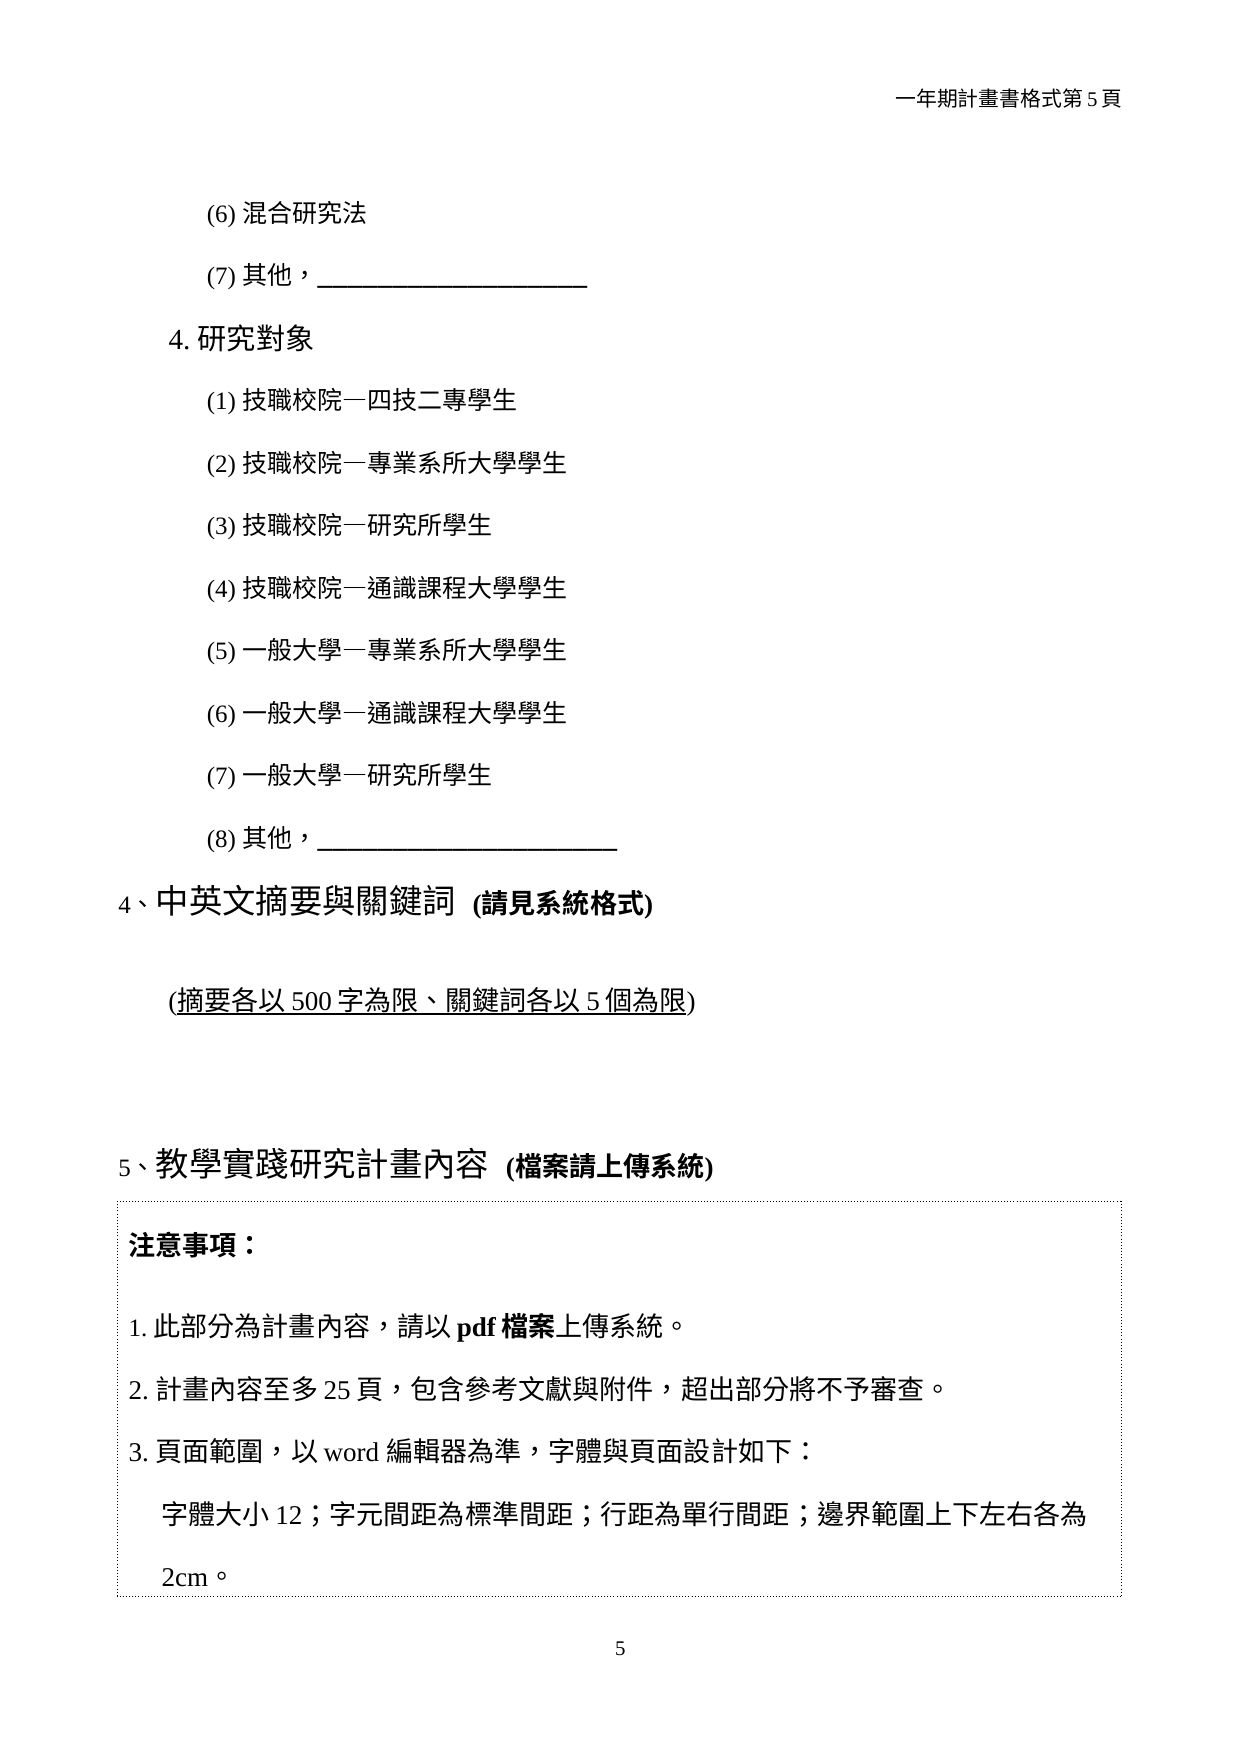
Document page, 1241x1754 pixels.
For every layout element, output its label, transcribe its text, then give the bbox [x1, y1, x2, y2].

list 教學實踐研究計畫內容 (檔案請上傳系統) [118, 1120, 1122, 1182]
list 技職校院—研究所學生 [206, 482, 1122, 545]
list 一般大學—專業系所大學學生 [206, 607, 1122, 670]
list 研究對象 [168, 295, 1122, 357]
list 其他，____________________ [206, 795, 1122, 857]
list 技職校院—專業系所大學學生 [206, 420, 1122, 482]
list 技職校院—通識課程大學學生 [206, 545, 1122, 607]
list 中英文摘要與關鍵詞 (請見系統格式) [118, 857, 1122, 920]
list 一般大學—研究所學生 [206, 732, 1122, 795]
table_header 注意事項： 此部分為計畫內容，請以pdf檔案上傳系統。 計畫內容至多25頁，包含參考文獻與附件，超出部分將不予審查。 頁面範圍，以word 編輯器為準，字體與頁面設計如下： 字體大小12；字元間距為標準間距；行距為單行間距；邊界範圍上下左右各為2cm。 [117, 1201, 1121, 1596]
list 技職校院—四技二專學生 [206, 357, 1122, 420]
list 一般大學—通識課程大學學生 [206, 670, 1122, 732]
list 混合研究法 [206, 170, 1122, 232]
text (摘要各以500字為限、關鍵詞各以5個為限) [168, 957, 1122, 1020]
list 其他，__________________ [206, 232, 1122, 295]
